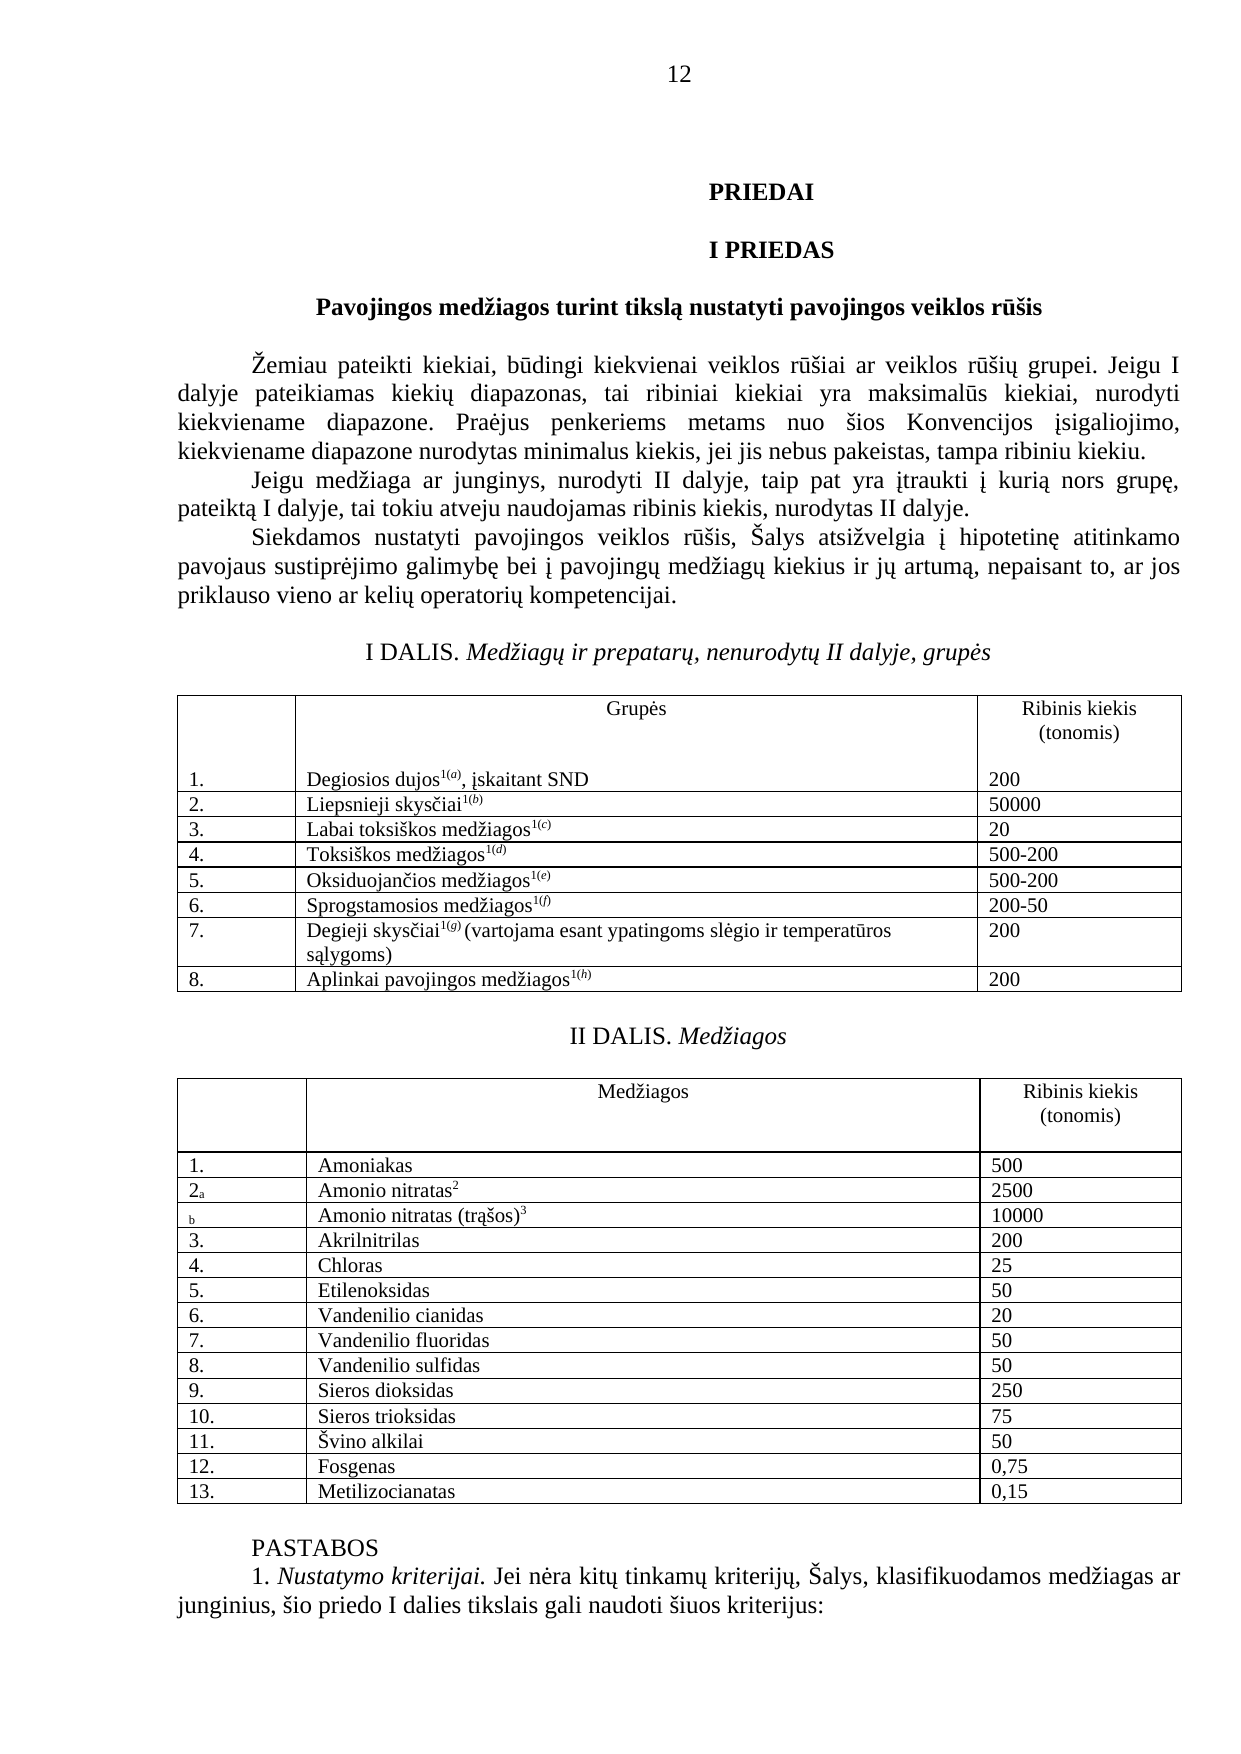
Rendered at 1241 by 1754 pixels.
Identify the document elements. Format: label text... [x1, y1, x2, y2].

table_cell 1. [178, 1153, 306, 1177]
table_cell 5. [178, 1278, 306, 1302]
table_cell Degieji skysčiai1(g) (vartojama esant ypatingoms slėgio ir temperatūros sąlygoms) [296, 918, 977, 966]
table_cell b [178, 1203, 306, 1227]
table_cell 6. [178, 1303, 306, 1327]
table_cell Amonio nitratas2 [307, 1178, 979, 1202]
table_cell 8. [178, 1353, 306, 1377]
table_cell Vandenilio cianidas [307, 1303, 979, 1327]
table_cell 50 [981, 1328, 1181, 1352]
table_cell 4. [178, 1253, 306, 1277]
table_cell [307, 1128, 979, 1151]
table_cell Vandenilio sulfidas [307, 1353, 979, 1377]
table_cell Sieros trioksidas [307, 1404, 979, 1428]
table_header [178, 1079, 306, 1127]
table_cell 10. [178, 1404, 306, 1428]
table_cell 2500 [981, 1178, 1181, 1202]
table_cell 50 [981, 1278, 1181, 1302]
table_cell Amonio nitratas (trąšos)3 [307, 1203, 979, 1227]
table_cell Toksiškos medžiagos1(d) [296, 843, 977, 866]
table_cell 13. [178, 1479, 306, 1503]
table_cell Akrilnitrilas [307, 1228, 979, 1252]
table_cell 50 [981, 1353, 1181, 1377]
text II DALIS. Medžiagos [177, 1021, 1181, 1049]
table_cell Metilizocianatas [307, 1479, 979, 1503]
table_cell [981, 1128, 1181, 1151]
text I DALIS. Medžiagų ir prepatarų, nenurodytų II dalyje, grupės [177, 637, 1181, 666]
table_cell Aplinkai pavojingos medžiagos1(h) [296, 967, 977, 991]
table_cell 200 [978, 918, 1181, 966]
table_cell 200-50 [978, 893, 1181, 917]
table_cell 200 [981, 1228, 1181, 1252]
table_cell Amoniakas [307, 1153, 979, 1177]
table_cell 1. [178, 767, 295, 791]
table_cell Vandenilio fluoridas [307, 1328, 979, 1352]
table_cell 11. [178, 1429, 306, 1453]
table_header Ribinis kiekis (tonomis) [978, 696, 1181, 767]
table_cell Liepsnieji skysčiai1(b) [296, 792, 977, 816]
table_cell 12. [178, 1454, 306, 1478]
table_cell 500 [981, 1153, 1181, 1177]
table_cell 7. [178, 918, 295, 966]
table_cell 20 [978, 817, 1181, 841]
table_cell 7. [178, 1328, 306, 1352]
table_header Grupės [296, 696, 977, 767]
table_cell 75 [981, 1404, 1181, 1428]
table_cell 3. [178, 1228, 306, 1252]
table_cell Sieros dioksidas [307, 1379, 979, 1402]
table_cell 0,75 [981, 1454, 1181, 1478]
text PASTABOS [177, 1533, 1181, 1561]
table_header Ribinis kiekis (tonomis) [981, 1079, 1181, 1127]
table_cell Degiosios dujos1(a), įskaitant SND [296, 767, 977, 791]
text Siekdamos nustatyti pavojingos veiklos rūšis, Šalys atsižvelgia į hipotetinę atitinkamo pavojaus sustiprėjimo galimybę bei į pavojingų medžiagų kiekius ir jų artumą, nepaisant to, ar jos priklauso vieno ar kelių operatorių kompetencijai. [177, 522, 1181, 608]
table_cell 4. [178, 843, 295, 866]
table_cell 3. [178, 817, 295, 841]
table_header Medžiagos [307, 1079, 979, 1127]
table_cell 2a [178, 1178, 306, 1202]
table_cell Etilenoksidas [307, 1278, 979, 1302]
text Pavojingos medžiagos turint tikslą nustatyti pavojingos veiklos rūšis [177, 292, 1181, 321]
table_cell 6. [178, 893, 295, 917]
table_cell 200 [978, 767, 1181, 791]
text Žemiau pateikti kiekiai, būdingi kiekvienai veiklos rūšiai ar veiklos rūšių grupei. Jeigu I dalyje pateikiamas kiekių diapazonas, tai ribiniai kiekiai yra maksimalūs kiekiai, nurodyti kiekviename diapazone. Praėjus penkeriems metams nuo šios Konvencijos įsigaliojimo, kiekviename diapazone nurodytas minimalus kiekis, jei jis nebus pakeistas, tampa ribiniu kiekiu. [177, 350, 1181, 465]
table_cell [178, 1128, 306, 1151]
table_cell Oksiduojančios medžiagos1(e) [296, 868, 977, 892]
table_cell 2. [178, 792, 295, 816]
table_cell 25 [981, 1253, 1181, 1277]
text PRIEDAI [177, 177, 1181, 206]
text 1. Nustatymo kriterijai. Jei nėra kitų tinkamų kriterijų, Šalys, klasifikuodamos medžiagas ar junginius, šio priedo I dalies tikslais gali naudoti šiuos kriterijus: [177, 1561, 1181, 1619]
table_cell 50 [981, 1429, 1181, 1453]
table_cell Fosgenas [307, 1454, 979, 1478]
table_cell 8. [178, 967, 295, 991]
table_cell Labai toksiškos medžiagos1(c) [296, 817, 977, 841]
table_cell Chloras [307, 1253, 979, 1277]
table_cell Švino alkilai [307, 1429, 979, 1453]
table_cell 500-200 [978, 868, 1181, 892]
table_cell 0,15 [981, 1479, 1181, 1503]
table_header [178, 696, 295, 767]
table_cell 10000 [981, 1203, 1181, 1227]
table_cell 500-200 [978, 843, 1181, 866]
table_cell 20 [981, 1303, 1181, 1327]
table_cell 9. [178, 1379, 306, 1402]
text Jeigu medžiaga ar junginys, nurodyti II dalyje, taip pat yra įtraukti į kurią nors grupę, pateiktą I dalyje, tai tokiu atveju naudojamas ribinis kiekis, nurodytas II dalyje. [177, 465, 1181, 522]
text I PRIEDAS [177, 235, 1181, 263]
table_cell 250 [981, 1379, 1181, 1402]
table_cell 200 [978, 967, 1181, 991]
table_cell 5. [178, 868, 295, 892]
table_cell Sprogstamosios medžiagos1(f) [296, 893, 977, 917]
table_cell 50000 [978, 792, 1181, 816]
